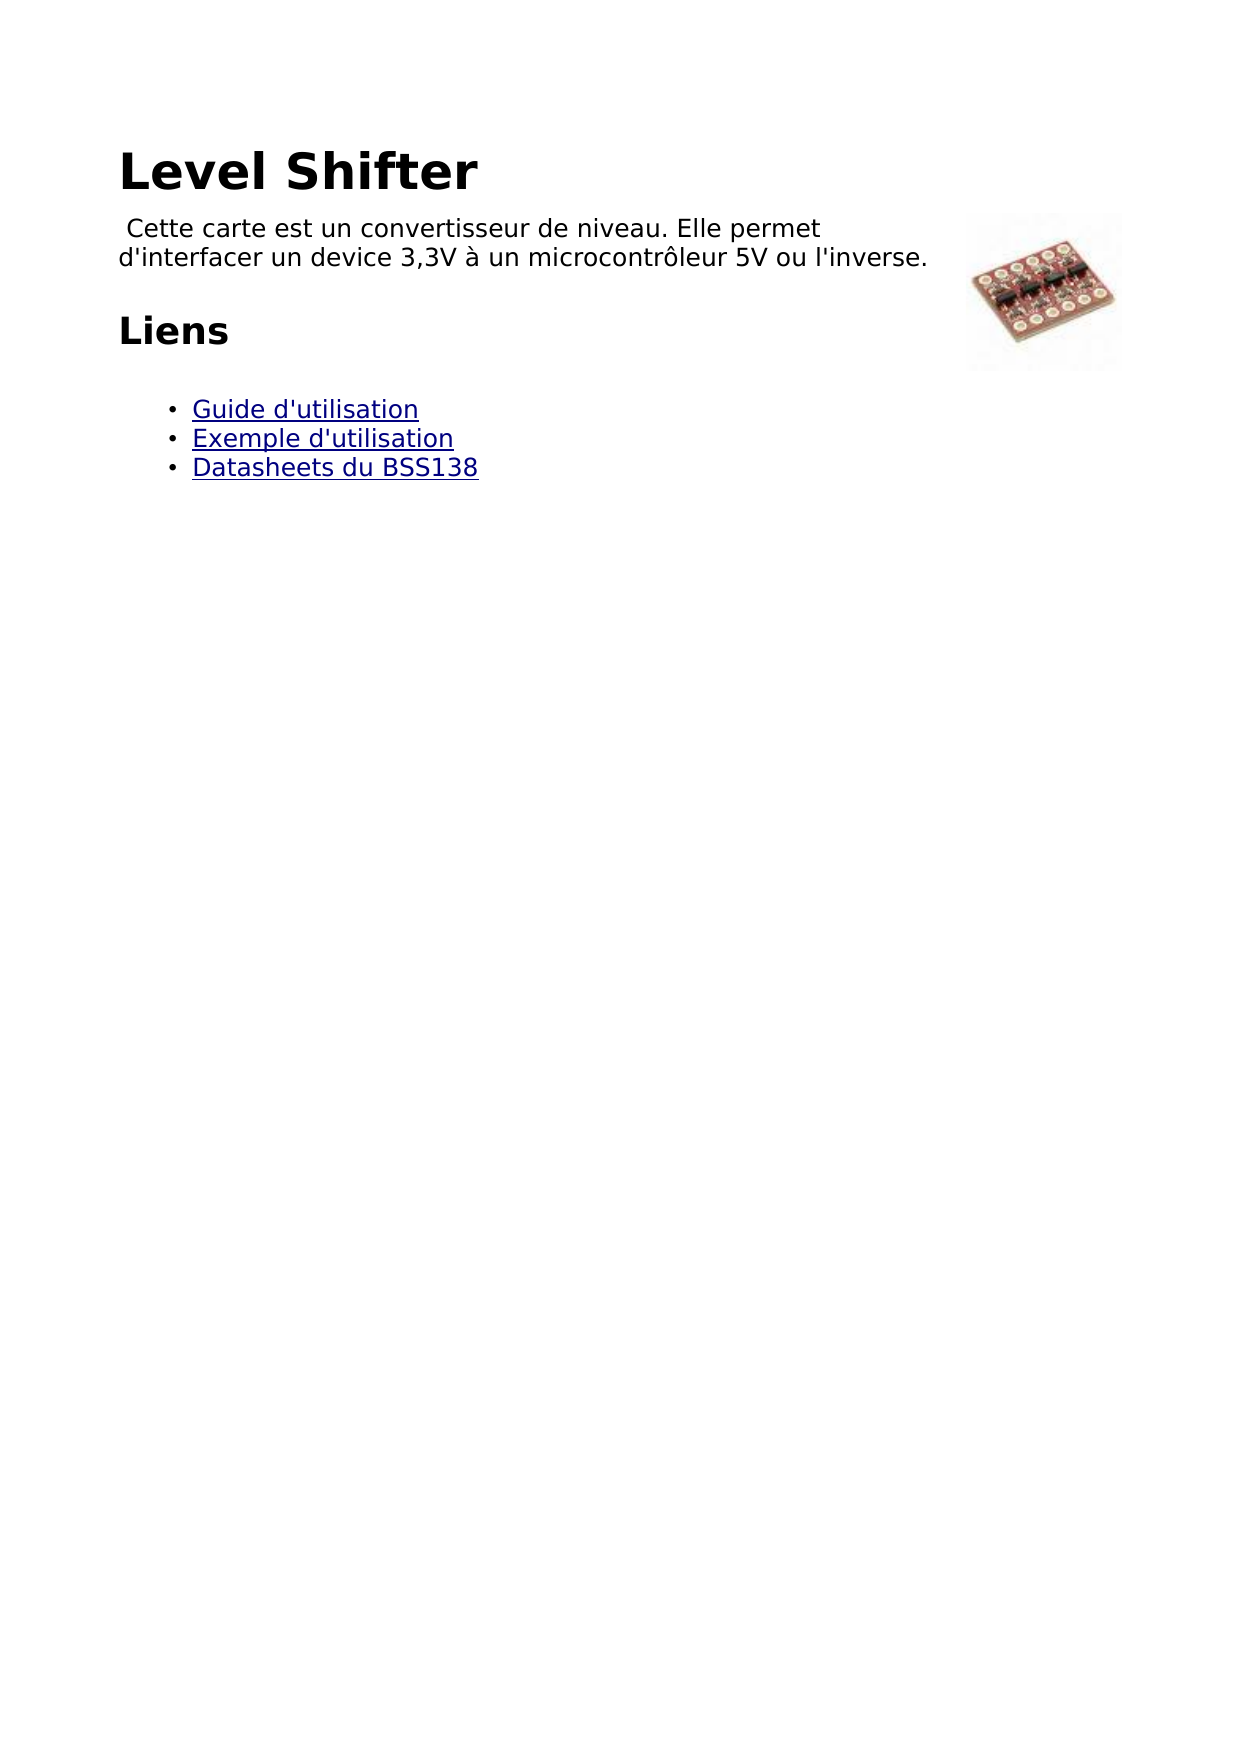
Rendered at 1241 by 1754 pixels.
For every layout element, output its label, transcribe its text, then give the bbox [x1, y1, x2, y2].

picture [965, 213, 1123, 371]
list Guide d'utilisation [177, 395, 1122, 424]
subtitle Liens [118, 310, 965, 353]
list Datasheets du BSS138 [177, 454, 1122, 483]
subtitle Level Shifter [118, 143, 1122, 201]
list Exemple d'utilisation [177, 424, 1122, 454]
text Cette carte est un convertisseur de niveau. Elle permet d'interfacer un device 3,3V à un microcontrôleur 5V ou l'inverse. [118, 214, 965, 272]
